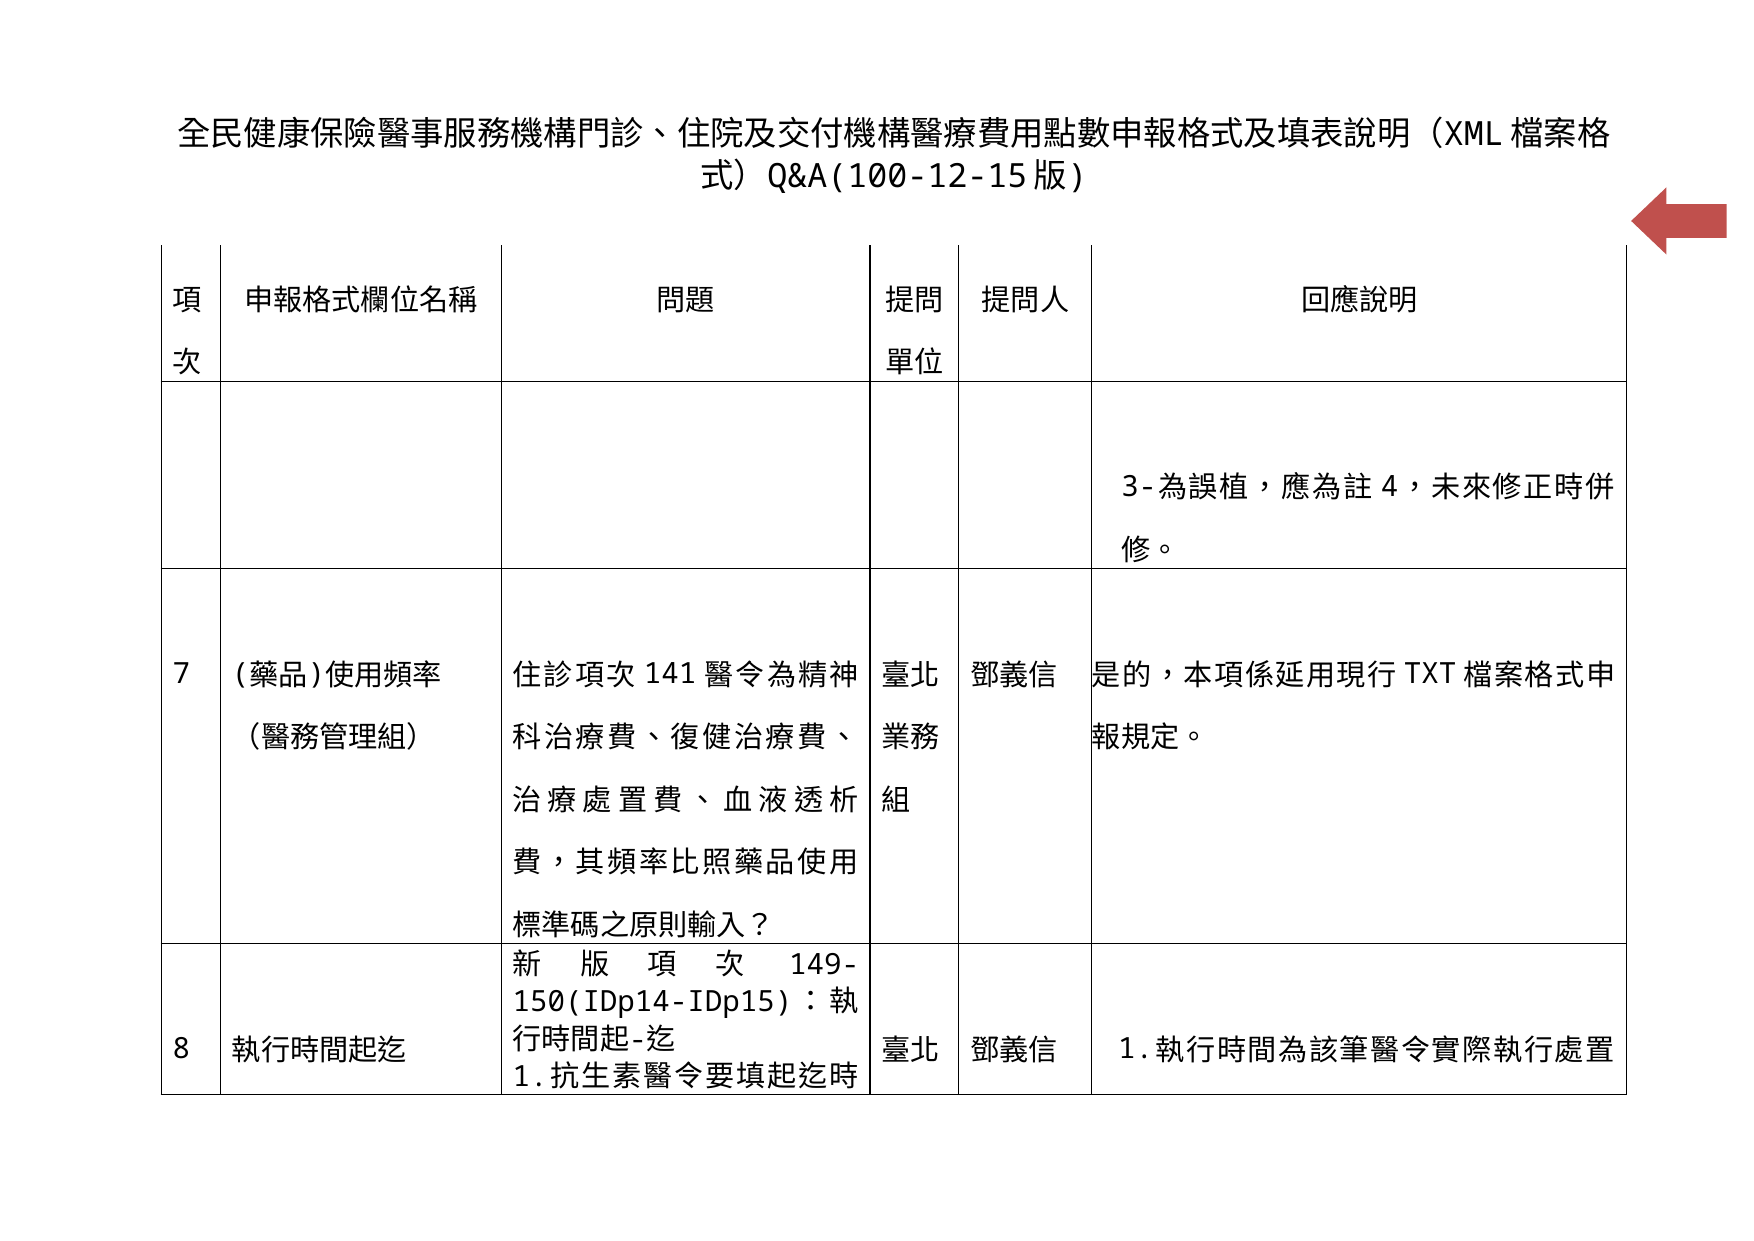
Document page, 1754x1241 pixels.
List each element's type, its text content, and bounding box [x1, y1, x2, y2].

table_cell [502, 382, 869, 568]
table_cell 臺北業務組 [871, 569, 958, 943]
table_cell 7 [162, 569, 220, 943]
table_cell 鄧義信 [959, 569, 1091, 943]
table_header 提問人 [959, 245, 1091, 381]
table_cell [871, 382, 958, 568]
table_header 申報格式欄位名稱 [221, 245, 501, 381]
table_header 提問單位 [871, 245, 958, 381]
table_cell 是的，本項係延用現行TXT檔案格式申報規定。 [1092, 569, 1626, 943]
table_cell 住診項次141醫令為精神科治療費、復健治療費、治療處置費、血液透析費，其頻率比照藥品使用標準碼之原則輸入？ [502, 569, 869, 943]
table_header 回應說明 [1092, 245, 1626, 381]
table_header 問題 [502, 245, 869, 381]
table_cell 新版項次149-150(IDp14-IDp15)：執行時間起-迄 抗生素醫令要填起迄時間？填寫至時分欄位是指注射執行時間？ 2.醫令為病房費、放射線診療費、復健治療費、治療處置費等項目之時分欄位一定要填補『0』嗎？ [502, 944, 869, 1094]
table_cell [959, 382, 1091, 568]
table_cell [221, 382, 501, 568]
table_cell 執行時間為該筆醫令實際執行處置時間。 請依該欄位資料說明第一項填載資料。如申報醫令為病房費、放射線診療費、復健治療費、治療處置費等項目，依規定需填載至年月日，時分欄位應補上0。 [1092, 944, 1626, 1094]
table_cell 臺北 [871, 944, 958, 1094]
table_cell 鄧義信 [959, 944, 1091, 1094]
table_cell [162, 382, 220, 568]
table_header 項次 [158, 105, 1630, 381]
table_cell 執行時間起迄 [221, 944, 501, 1094]
table_cell (藥品)使用頻率 （醫務管理組） [221, 569, 501, 943]
table_cell 3-為誤植，應為註4，未來修正時併修。 [1092, 382, 1626, 568]
table_cell 8 [162, 944, 220, 1094]
